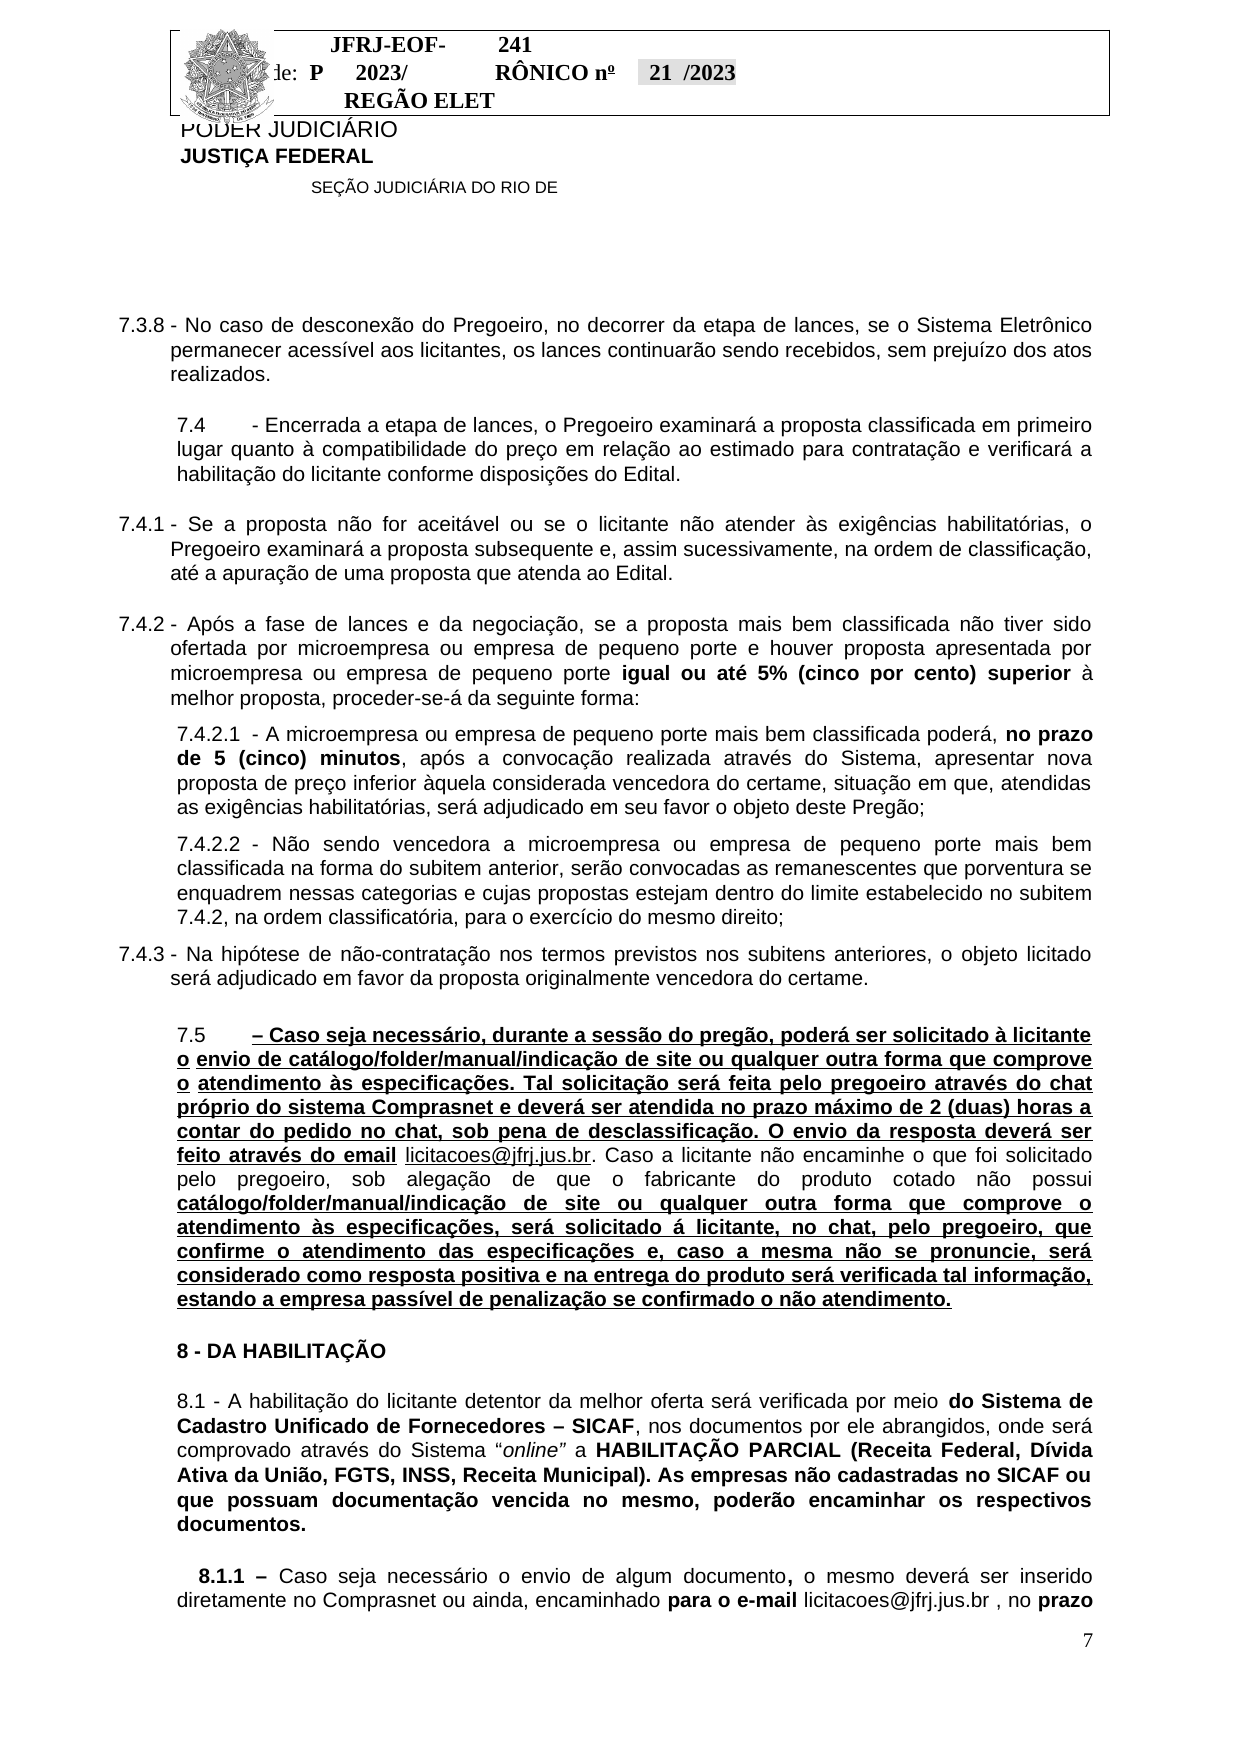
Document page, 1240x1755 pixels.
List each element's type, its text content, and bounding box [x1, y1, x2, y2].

list – Caso seja necessário, durante a sessão do pregão, poderá ser solicitado à licitante o envio de catálogo/folder/manual/indicação de site ou qualquer outra forma que comprove o atendimento às especificações. Tal solicitação será feita pelo pregoeiro através do chat próprio do sistema Comprasnet e deverá ser atendida no prazo máximo de 2 (duas) horas a [177, 1023, 1093, 1116]
list contar do pedido no chat, sob pena de desclassificação. O envio da resposta deverá ser [177, 1117, 1093, 1140]
list estando a empresa passível de penalização se confirmado o não atendimento. [177, 1285, 1093, 1311]
list considerado como resposta positiva e na entrega do produto será verificada tal informação, [177, 1261, 1093, 1284]
list - Não sendo vencedora a microempresa ou empresa de pequeno porte mais bem classificada na forma do subitem anterior, serão convocadas as remanescentes que porventura se enquadrem nessas categorias e cujas propostas estejam dentro do limite estabelecido no subitem 7.4.2, na ordem classificatória, para o exercício do mesmo direito; [177, 831, 1093, 929]
text 8.1.1 – Caso seja necessário o envio de algum documento, o mesmo deverá ser inserido diretamente no Comprasnet ou ainda, encaminhado para o e-mail licitacoes@jfrj.jus.br , no prazo [177, 1563, 1093, 1612]
text 8.1 - A habilitação do licitante detentor da melhor oferta será verificada por meio do Sistema de Cadastro Unificado de Fornecedores – SICAF, nos documentos por ele abrangidos, onde será comprovado através do Sistema “online” a HABILITAÇÃO PARCIAL (Receita Federal, Dívida Ativa da União, FGTS, INSS, Receita Municipal). As empresas não cadastradas no SICAF ou que possuam documentação vencida no mesmo, poderão encaminhar os respectivos documentos. [177, 1389, 1093, 1536]
list - No caso de desconexão do Pregoeiro, no decorrer da etapa de lances, se o Sistema Eletrônico permanecer acessível aos licitantes, os lances continuarão sendo recebidos, sem prejuízo dos atos realizados. [118, 313, 1093, 386]
list - Se a proposta não for aceitável ou se o licitante não atender às exigências habilitatórias, o Pregoeiro examinará a proposta subsequente e, assim sucessivamente, na ordem de classificação, até a apuração de uma proposta que atenda ao Edital. [118, 512, 1093, 585]
list atendimento às especificações, será solicitado á licitante, no chat, pelo pregoeiro, que [177, 1213, 1093, 1236]
list - Na hipótese de não-contratação nos termos previstos nos subitens anteriores, o objeto licitado será adjudicado em favor da proposta originalmente vencedora do certame. [118, 941, 1093, 990]
subtitle 8 - DA HABILITAÇÃO [177, 1339, 1093, 1363]
list feito através do email licitacoes@jfrj.jus.br. Caso a licitante não encaminhe o que foi solicitado pelo pregoeiro, sob alegação de que o fabricante do produto cotado não possui catálogo/folder/manual/indicação de site ou qualquer outra forma que comprove o [177, 1141, 1093, 1212]
list - A microempresa ou empresa de pequeno porte mais bem classificada poderá, no prazo de 5 (cinco) minutos, após a convocação realizada através do Sistema, apresentar nova proposta de preço inferior àquela considerada vencedora do certame, situação em que, atendidas as exigências habilitatórias, será adjudicado em seu favor o objeto deste Pregão; [177, 721, 1093, 819]
list confirme o atendimento das especificações e, caso a mesma não se pronuncie, será [177, 1237, 1093, 1260]
list - Após a fase de lances e da negociação, se a proposta mais bem classificada não tiver sido ofertada por microempresa ou empresa de pequeno porte e houver proposta apresentada por microempresa ou empresa de pequeno porte igual ou até 5% (cinco por cento) superior à melhor proposta, proceder-se-á da seguinte forma: [118, 612, 1093, 709]
list - Encerrada a etapa de lances, o Pregoeiro examinará a proposta classificada em primeiro lugar quanto à compatibilidade do preço em relação ao estimado para contratação e verificará a habilitação do licitante conforme disposições do Edital. [177, 412, 1093, 486]
